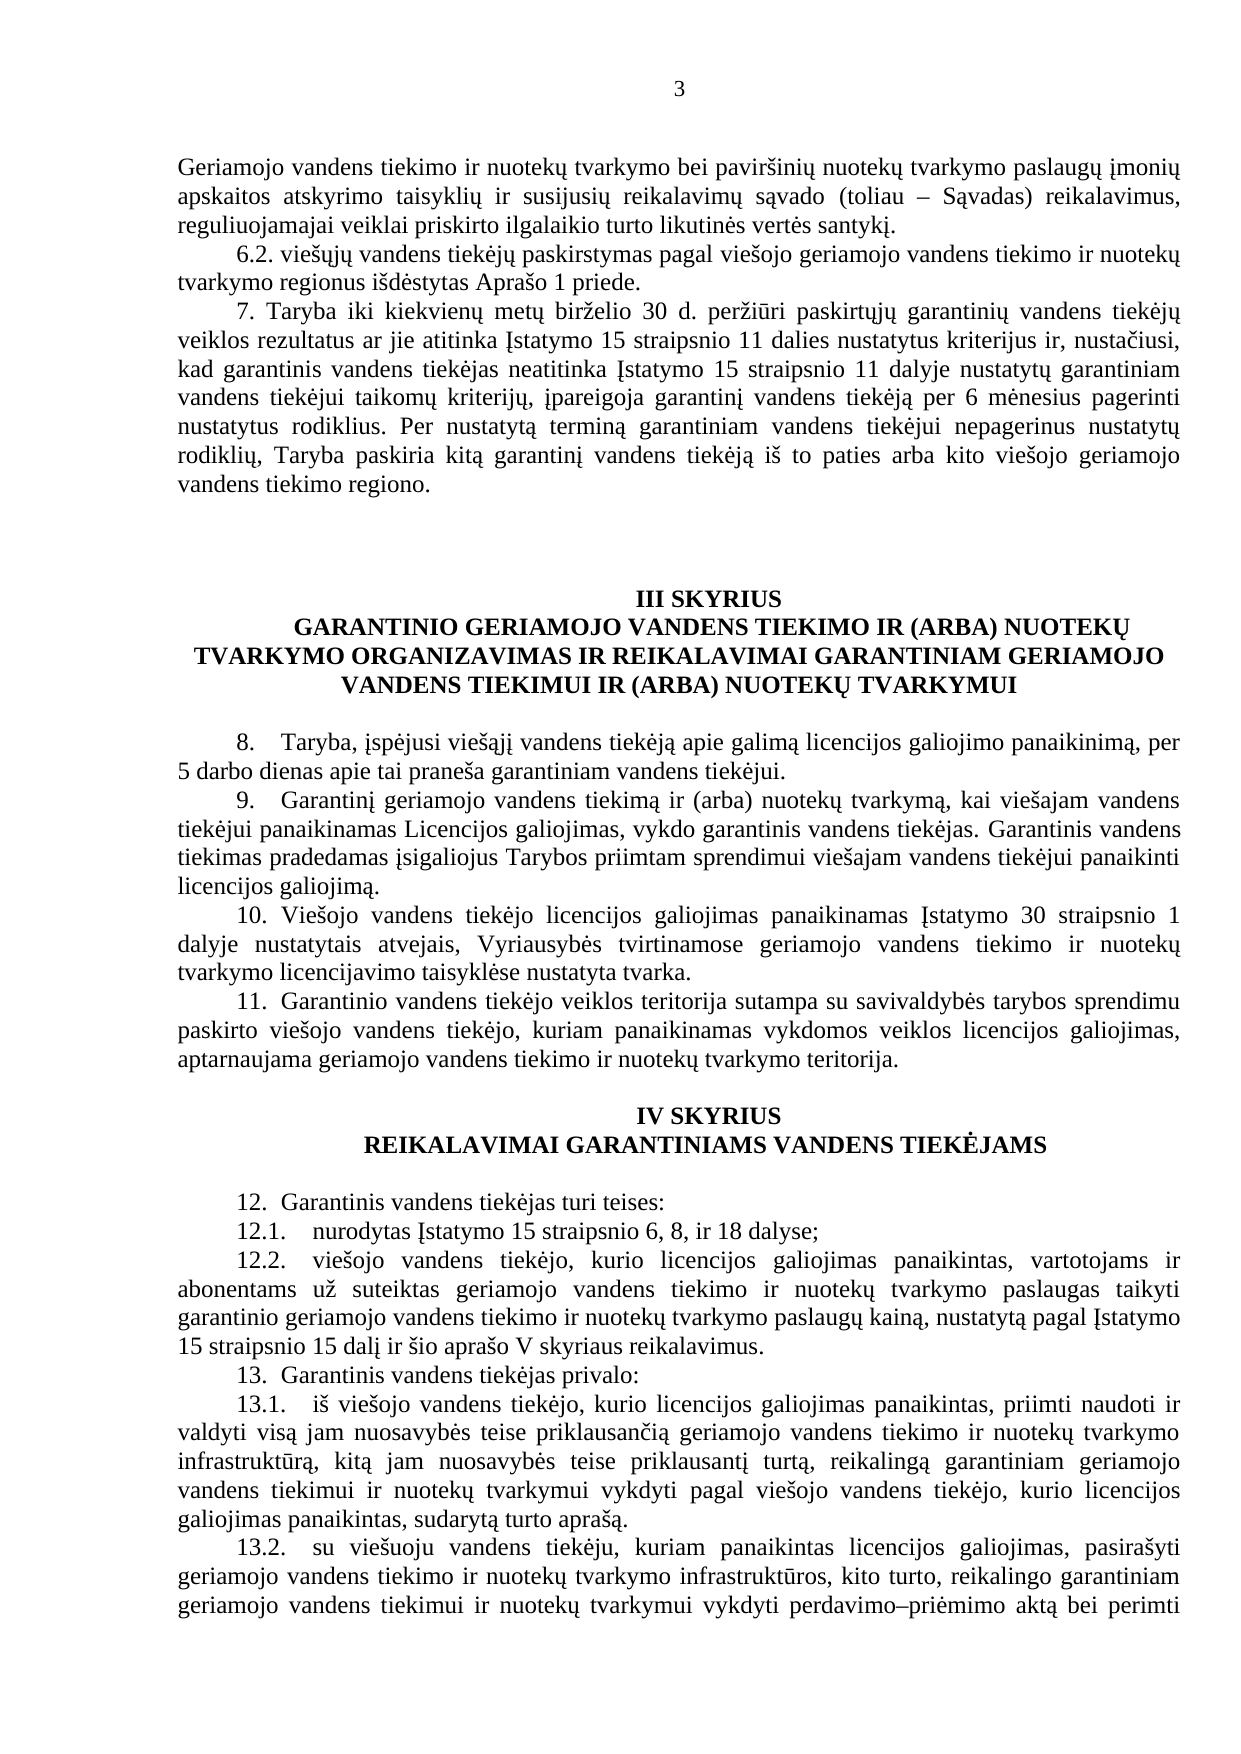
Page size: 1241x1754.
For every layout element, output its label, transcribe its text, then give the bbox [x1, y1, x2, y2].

text 8. Taryba, įspėjusi viešąjį vandens tiekėją apie galimą licencijos galiojimo panaikinimą, per 5 darbo dienas apie tai praneša garantiniam vandens tiekėjui. [177, 727, 1181, 785]
text 10. Viešojo vandens tiekėjo licencijos galiojimas panaikinamas Įstatymo 30 straipsnio 1 dalyje nustatytais atvejais, Vyriausybės tvirtinamose geriamojo vandens tiekimo ir nuotekų tvarkymo licencijavimo taisyklėse nustatyta tvarka. [177, 900, 1181, 986]
text REIKALAVIMAI GARANTINIAMS VANDENS TIEKĖJAMS [177, 1130, 1181, 1159]
text 12.1. nurodytas Įstatymo 15 straipsnio 6, 8, ir 18 dalyse; [177, 1216, 1181, 1245]
text 12. Garantinis vandens tiekėjas turi teises: [177, 1187, 1181, 1216]
text GARANTINIO GERIAMOJO VANDENS TIEKIMO IR (ARBA) NUOTEKŲ TVARKYMO ORGANIZAVIMAS IR REIKALAVIMAI GARANTINIAM GERIAMOJO VANDENS TIEKIMUI IR (ARBA) NUOTEKŲ TVARKYMUI [177, 612, 1181, 699]
text III SKYRIUS [177, 584, 1181, 612]
text 13.1. iš viešojo vandens tiekėjo, kurio licencijos galiojimas panaikintas, priimti naudoti ir valdyti visą jam nuosavybės teise priklausančią geriamojo vandens tiekimo ir nuotekų tvarkymo infrastruktūrą, kitą jam nuosavybės teise priklausantį turtą, reikalingą garantiniam geriamojo vandens tiekimui ir nuotekų tvarkymui vykdyti pagal viešojo vandens tiekėjo, kurio licencijos galiojimas panaikintas, sudarytą turto aprašą. [177, 1389, 1181, 1532]
text 12.2. viešojo vandens tiekėjo, kurio licencijos galiojimas panaikintas, vartotojams ir abonentams už suteiktas geriamojo vandens tiekimo ir nuotekų tvarkymo paslaugas taikyti garantinio geriamojo vandens tiekimo ir nuotekų tvarkymo paslaugų kainą, nustatytą pagal Įstatymo 15 straipsnio 15 dalį ir šio aprašo V skyriaus reikalavimus. [177, 1245, 1181, 1360]
text 6.2. viešųjų vandens tiekėjų paskirstymas pagal viešojo geriamojo vandens tiekimo ir nuotekų tvarkymo regionus išdėstytas Aprašo 1 priede. [177, 239, 1181, 296]
text 11. Garantinio vandens tiekėjo veiklos teritorija sutampa su savivaldybės tarybos sprendimu paskirto viešojo vandens tiekėjo, kuriam panaikinamas vykdomos veiklos licencijos galiojimas, aptarnaujama geriamojo vandens tiekimo ir nuotekų tvarkymo teritorija. [177, 986, 1181, 1072]
text 13.2. su viešuoju vandens tiekėju, kuriam panaikintas licencijos galiojimas, pasirašyti geriamojo vandens tiekimo ir nuotekų tvarkymo infrastruktūros, kito turto, reikalingo garantiniam geriamojo vandens tiekimui ir nuotekų tvarkymui vykdyti perdavimo–priėmimo aktą bei perimti [177, 1532, 1181, 1619]
text IV SKYRIUS [177, 1101, 1181, 1130]
text 13. Garantinis vandens tiekėjas privalo: [177, 1360, 1181, 1389]
text 9. Garantinį geriamojo vandens tiekimą ir (arba) nuotekų tvarkymą, kai viešajam vandens tiekėjui panaikinamas Licencijos galiojimas, vykdo garantinis vandens tiekėjas. Garantinis vandens tiekimas pradedamas įsigaliojus Tarybos priimtam sprendimui viešajam vandens tiekėjui panaikinti licencijos galiojimą. [177, 785, 1181, 900]
text Geriamojo vandens tiekimo ir nuotekų tvarkymo bei paviršinių nuotekų tvarkymo paslaugų įmonių apskaitos atskyrimo taisyklių ir susijusių reikalavimų sąvado (toliau – Sąvadas) reikalavimus, reguliuojamajai veiklai priskirto ilgalaikio turto likutinės vertės santykį. [177, 152, 1181, 239]
text 7. Taryba iki kiekvienų metų birželio 30 d. peržiūri paskirtųjų garantinių vandens tiekėjų veiklos rezultatus ar jie atitinka Įstatymo 15 straipsnio 11 dalies nustatytus kriterijus ir, nustačiusi, kad garantinis vandens tiekėjas neatitinka Įstatymo 15 straipsnio 11 dalyje nustatytų garantiniam vandens tiekėjui taikomų kriterijų, įpareigoja garantinį vandens tiekėją per 6 mėnesius pagerinti nustatytus rodiklius. Per nustatytą terminą garantiniam vandens tiekėjui nepagerinus nustatytų rodiklių, Taryba paskiria kitą garantinį vandens tiekėją iš to paties arba kito viešojo geriamojo vandens tiekimo regiono. [177, 296, 1181, 497]
